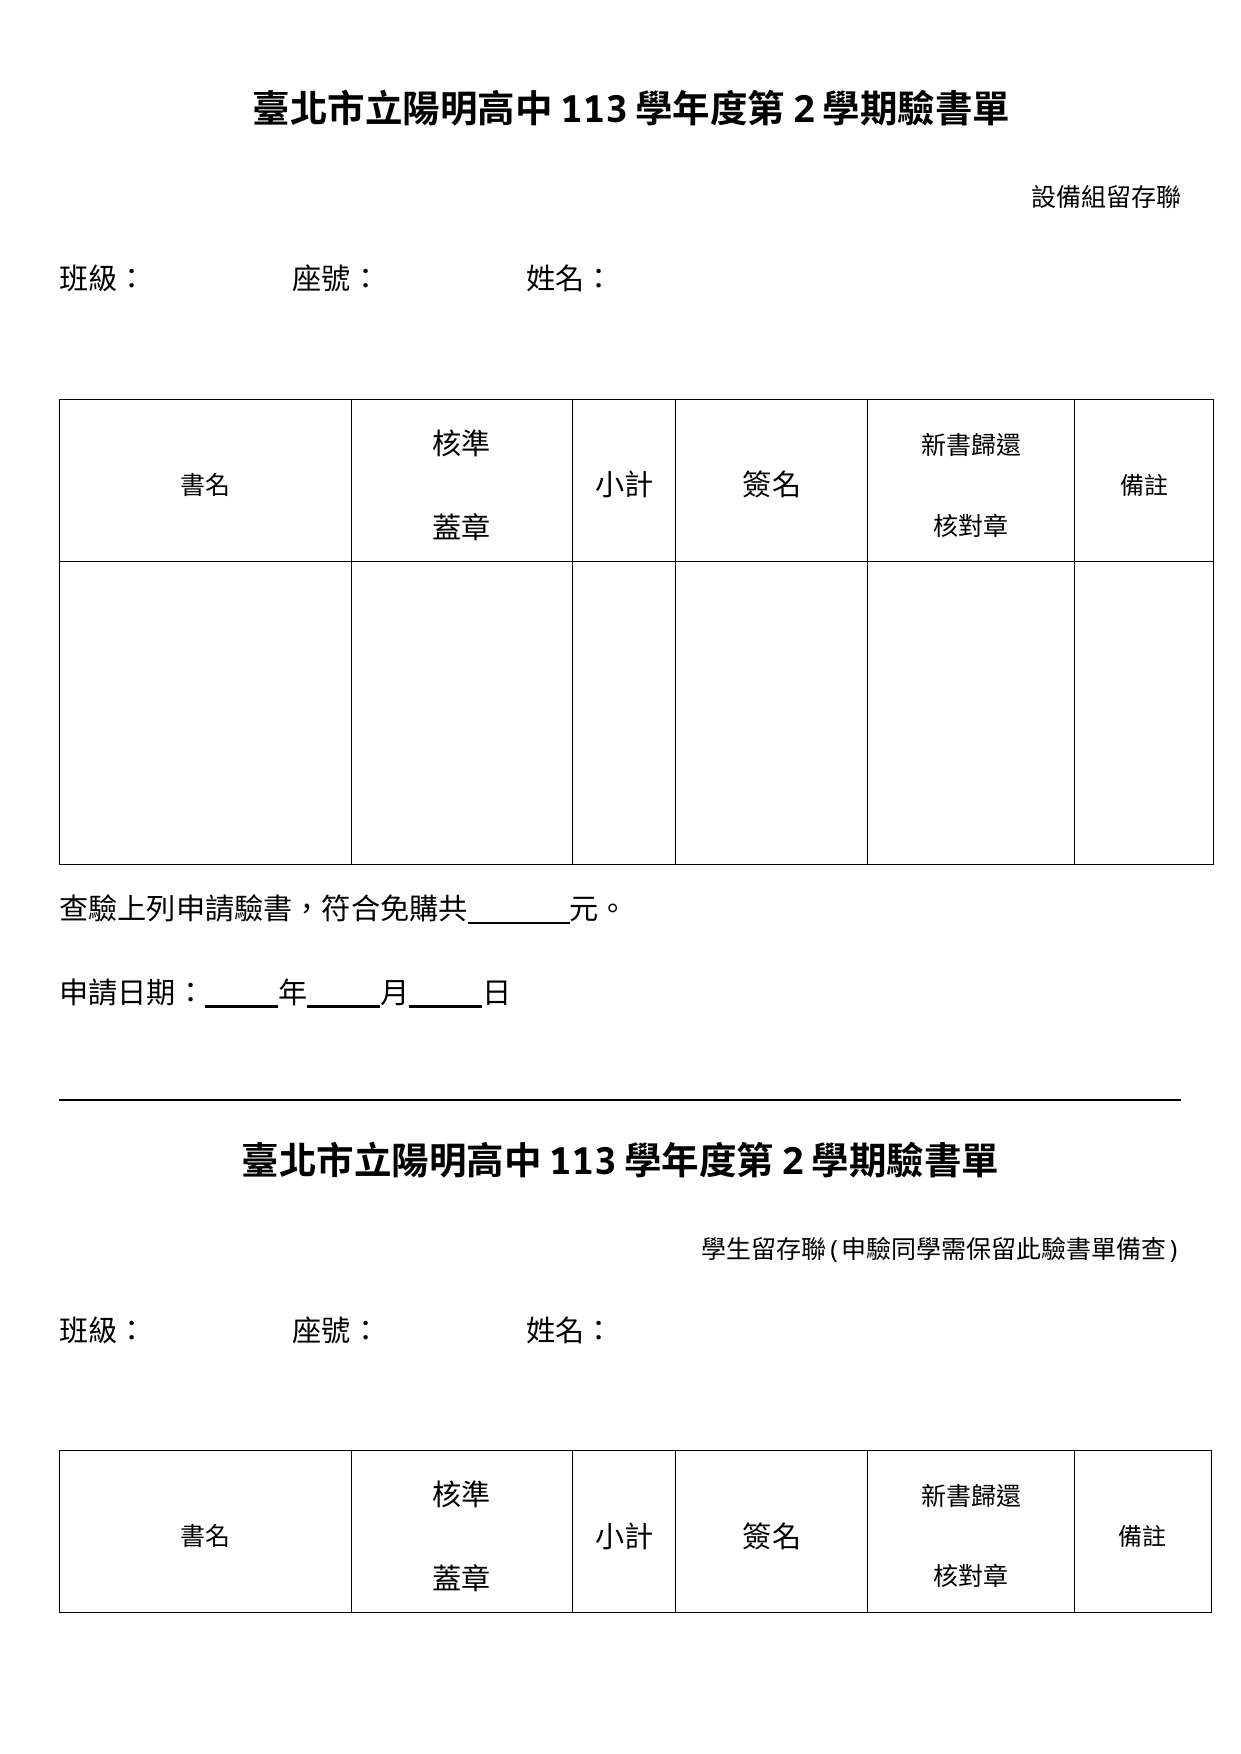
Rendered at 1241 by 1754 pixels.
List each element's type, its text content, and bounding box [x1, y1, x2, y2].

table_header 備註 [1075, 400, 1213, 561]
table_header 新書歸還 核對章 [868, 1451, 1074, 1612]
text 查驗上列申請驗書，符合免購共 元。 [59, 865, 1181, 927]
table_header 書名 [60, 1451, 351, 1612]
table_header 核準 蓋章 [352, 1451, 572, 1612]
table_header 簽名 [676, 400, 867, 561]
text 班級： 座號： 姓名： [59, 1287, 1181, 1349]
table_cell [868, 562, 1074, 864]
table_cell [60, 562, 351, 864]
table_cell [1075, 562, 1213, 864]
text 臺北市立陽明高中113學年度第2學期驗書單 [59, 1117, 1181, 1179]
text 設備組留存聯 [59, 154, 1181, 217]
table_header 備註 [1075, 1451, 1211, 1612]
text 學生留存聯(申驗同學需保留此驗書單備查) [59, 1206, 1181, 1269]
text 班級： 座號： 姓名： [59, 235, 1181, 297]
table_header 簽名 [676, 1451, 867, 1612]
table_cell [352, 562, 572, 864]
table_header 新書歸還 核對章 [868, 400, 1074, 561]
table_header 書名 [60, 400, 351, 561]
table_cell [676, 562, 867, 864]
table_header 小計 [573, 1451, 675, 1612]
table_header 小計 [573, 400, 675, 561]
table_header 核準 蓋章 [352, 400, 572, 561]
text 申請日期： 年 月 日 [59, 949, 1181, 1011]
table_cell [573, 562, 675, 864]
text 臺北市立陽明高中113學年度第2學期驗書單 [59, 64, 1181, 127]
